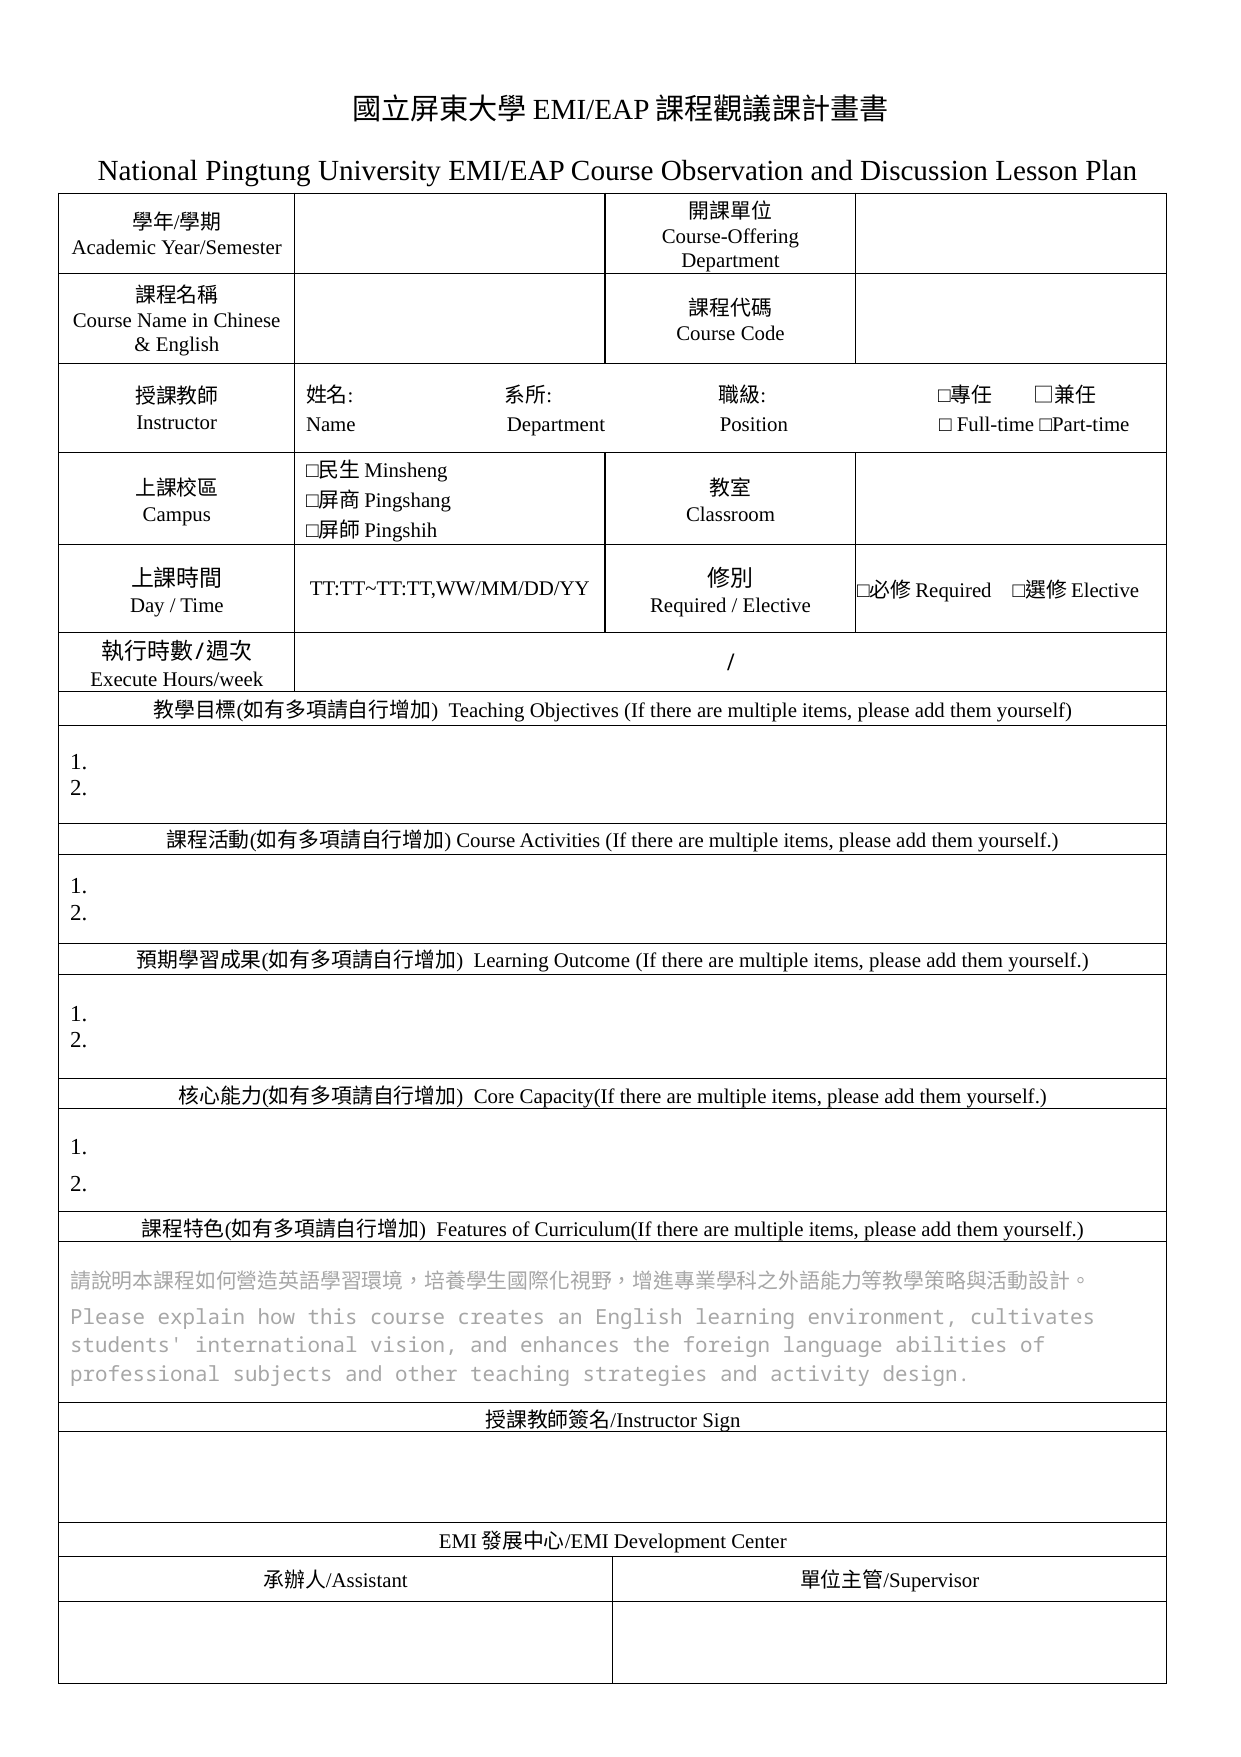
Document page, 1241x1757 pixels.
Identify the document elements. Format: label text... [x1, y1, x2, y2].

table_cell 授課教師簽名/Instructor Sign [59, 1403, 1166, 1431]
table_header [856, 194, 1166, 273]
table_cell 姓名: 系所: 職級: □專任 □兼任 Name Department Position □ Full-time □Part-time [295, 364, 1166, 452]
table_cell 課程活動(如有多項請自行增加) Course Activities (If there are multiple items, please add them yourself.) [59, 824, 1166, 854]
table_cell TT:TT~TT:TT,WW/MM/DD/YY [295, 545, 604, 632]
text 國立屏東大學EMI/EAP課程觀議課計畫書 [59, 86, 1181, 128]
table_cell [613, 1602, 1166, 1683]
table_cell 上課校區 Campus [59, 453, 294, 544]
table_cell 1. 2. [59, 855, 1166, 942]
table_cell [856, 453, 1166, 544]
table_cell 教室 Classroom [606, 453, 855, 544]
table_cell [1167, 1601, 1240, 1683]
table_cell [1167, 1402, 1240, 1431]
table_cell [1167, 1431, 1240, 1522]
table_header 開課單位 Course-Offering Department [606, 194, 855, 273]
table_cell [1167, 1556, 1240, 1601]
table_cell 課程名稱 Course Name in Chinese & English [59, 274, 294, 362]
table_cell 預期學習成果(如有多項請自行增加) Learning Outcome (If there are multiple items, please add them yourself.) [59, 944, 1166, 974]
table_cell [295, 274, 604, 362]
table_cell [1167, 1078, 1240, 1107]
table_cell [1167, 363, 1240, 452]
table_cell 1. 2. [59, 726, 1166, 822]
table_cell [1167, 725, 1240, 1078]
table_cell [1167, 1241, 1240, 1402]
table_cell □必修Required □選修Elective [856, 545, 1166, 632]
table_cell 1. 2. [59, 975, 1166, 1078]
table_cell 單位主管/Supervisor [613, 1557, 1166, 1601]
table_cell 1. 2. [59, 1109, 1166, 1211]
table_cell 上課時間 Day / Time [59, 545, 294, 632]
table_cell 執行時數/週次 Execute Hours/week [59, 633, 294, 691]
table_cell EMI發展中心/EMI Development Center [59, 1523, 1166, 1556]
table_cell [1167, 632, 1240, 691]
table_cell □民生Minsheng □屏商Pingshang □屏師Pingshih [295, 453, 604, 544]
table_header [295, 194, 604, 273]
table_cell [1167, 452, 1240, 632]
text National Pingtung University EMI/EAP Course Observation and Discussion Lesson Plan [59, 153, 1176, 186]
table_cell [59, 1602, 612, 1683]
table_cell [59, 1432, 1166, 1522]
table_cell [1167, 1522, 1240, 1556]
table_cell 核心能力(如有多項請自行增加) Core Capacity(If there are multiple items, please add them yourself.) [59, 1079, 1166, 1107]
table_cell / [295, 633, 1166, 691]
table_cell 請說明本課程如何營造英語學習環境，培養學生國際化視野，增進專業學科之外語能力等教學策略與活動設計。 Please explain how this course creates an English learning environment, cultivates students' international vision, and enhances the foreign language abilities of professional subjects and other teaching strategies and activity design. [59, 1242, 1166, 1402]
table_cell 課程特色(如有多項請自行增加) Features of Curriculum(If there are multiple items, please add them yourself.) [59, 1212, 1166, 1241]
table_cell 教學目標(如有多項請自行增加) Teaching Objectives (If there are multiple items, please add them yourself) [59, 692, 1166, 725]
table_cell [856, 274, 1166, 362]
table_cell [1167, 691, 1240, 725]
table_cell [1167, 273, 1240, 362]
table_cell [1167, 1211, 1240, 1241]
table_cell 承辦人/Assistant [59, 1557, 612, 1601]
table_cell 修別 Required / Elective [606, 545, 855, 632]
table_header 學年/學期 Academic Year/Semester [59, 194, 294, 273]
table_cell 課程代碼 Course Code [606, 274, 855, 362]
table_cell 授課教師 Instructor [59, 364, 294, 452]
table_header [1167, 193, 1240, 273]
table_cell [1167, 1108, 1240, 1211]
